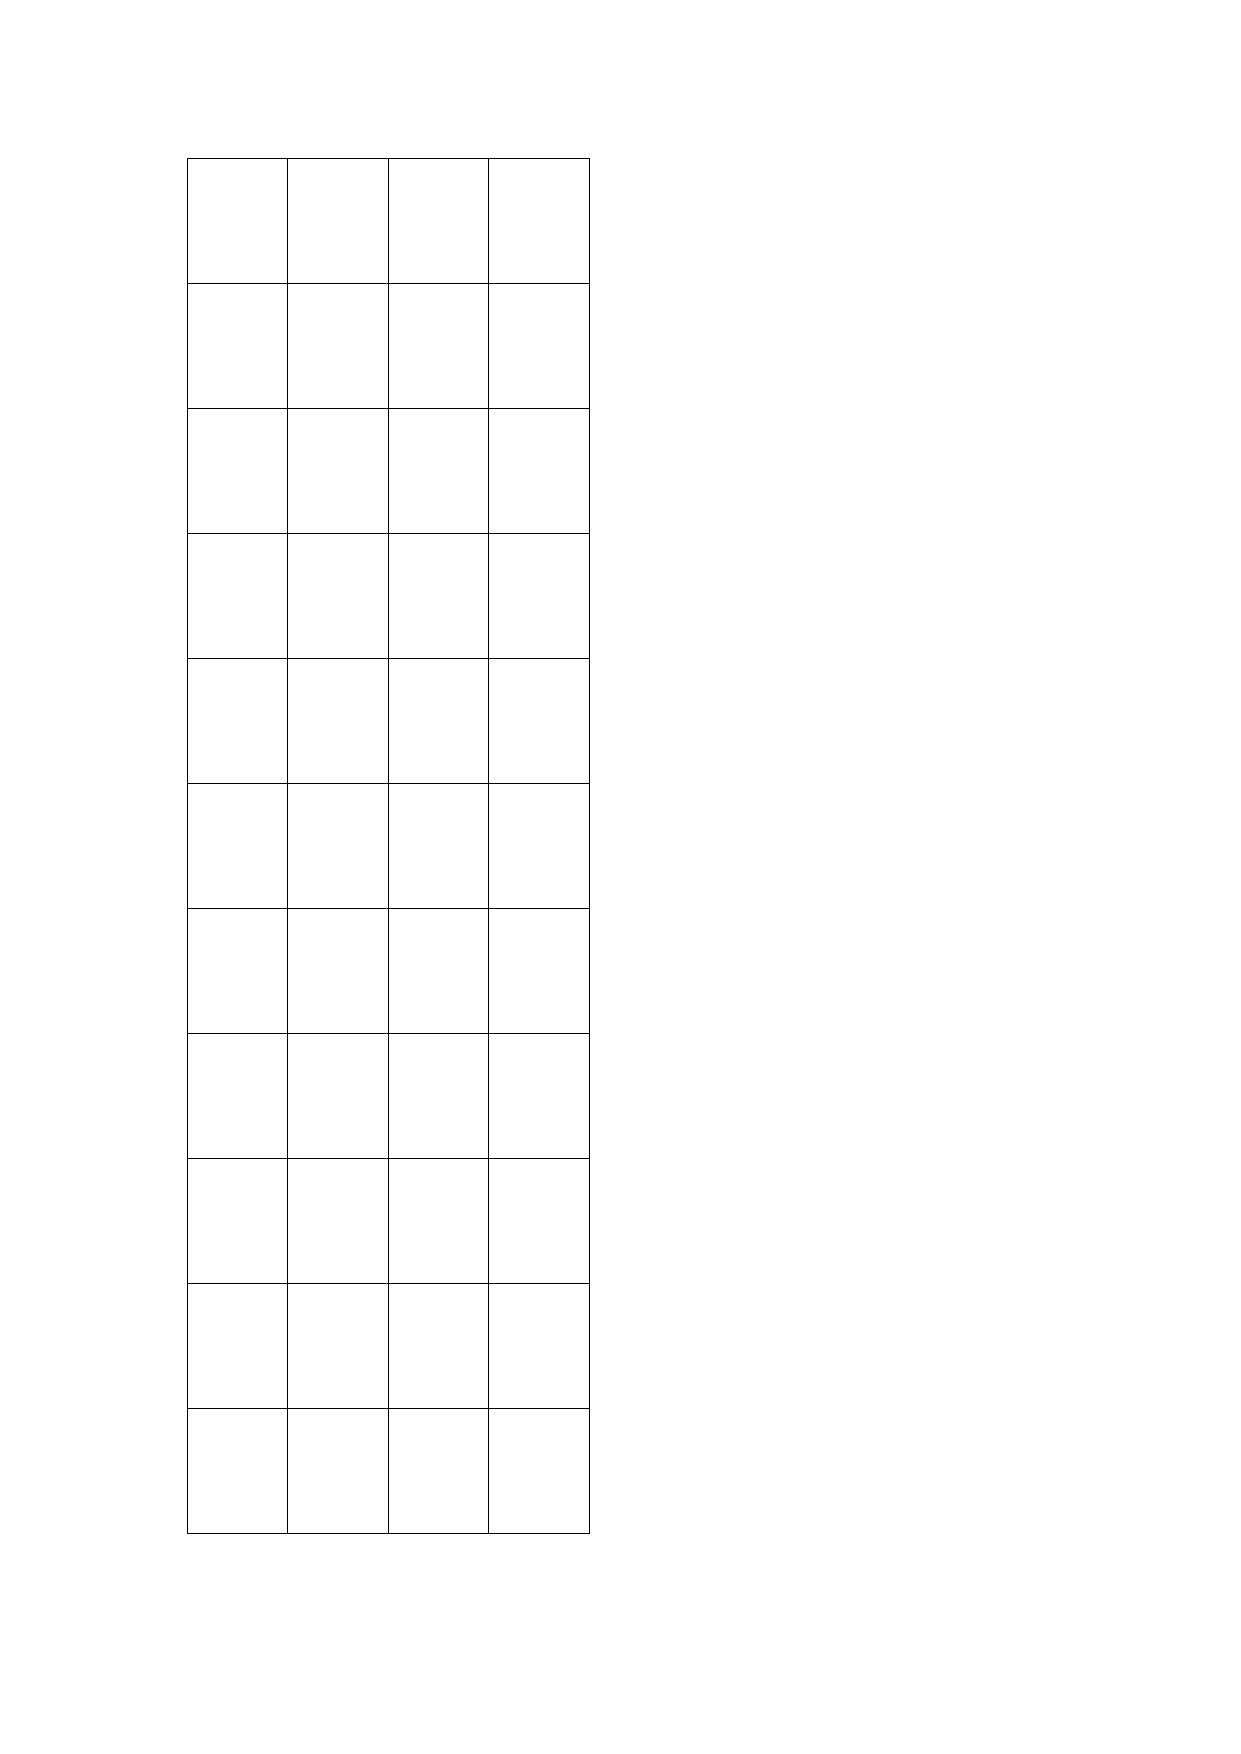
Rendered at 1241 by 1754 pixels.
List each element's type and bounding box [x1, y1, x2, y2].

table_cell [489, 1159, 589, 1283]
table_cell [288, 284, 388, 408]
table_cell [389, 1409, 488, 1533]
table_cell [489, 1284, 589, 1408]
table_cell [288, 409, 388, 533]
table_cell [389, 534, 488, 658]
table_cell [489, 909, 589, 1033]
table_header [288, 159, 388, 283]
table_cell [489, 284, 589, 408]
table_header [188, 159, 287, 283]
table_cell [188, 659, 287, 783]
table_cell [188, 284, 287, 408]
table_cell [188, 1159, 287, 1283]
table_cell [389, 1034, 488, 1158]
table_cell [389, 1284, 488, 1408]
table_cell [489, 1034, 589, 1158]
table_cell [188, 409, 287, 533]
table_cell [489, 784, 589, 908]
table_cell [389, 909, 488, 1033]
table_header [489, 159, 589, 283]
table_cell [188, 1284, 287, 1408]
table_cell [489, 659, 589, 783]
table_cell [188, 1034, 287, 1158]
table_cell [389, 1159, 488, 1283]
table_cell [288, 1159, 388, 1283]
table_cell [288, 1284, 388, 1408]
table_cell [288, 1034, 388, 1158]
table_cell [489, 409, 589, 533]
table_cell [389, 659, 488, 783]
table_cell [389, 284, 488, 408]
table_cell [389, 409, 488, 533]
table_cell [489, 1409, 589, 1533]
table_header [389, 159, 488, 283]
table_cell [288, 784, 388, 908]
table_cell [288, 909, 388, 1033]
table_cell [188, 534, 287, 658]
table_cell [288, 659, 388, 783]
table_cell [188, 1409, 287, 1533]
table_cell [288, 1409, 388, 1533]
table_cell [188, 909, 287, 1033]
table_cell [288, 534, 388, 658]
table_cell [389, 784, 488, 908]
table_cell [489, 534, 589, 658]
table_cell [188, 784, 287, 908]
